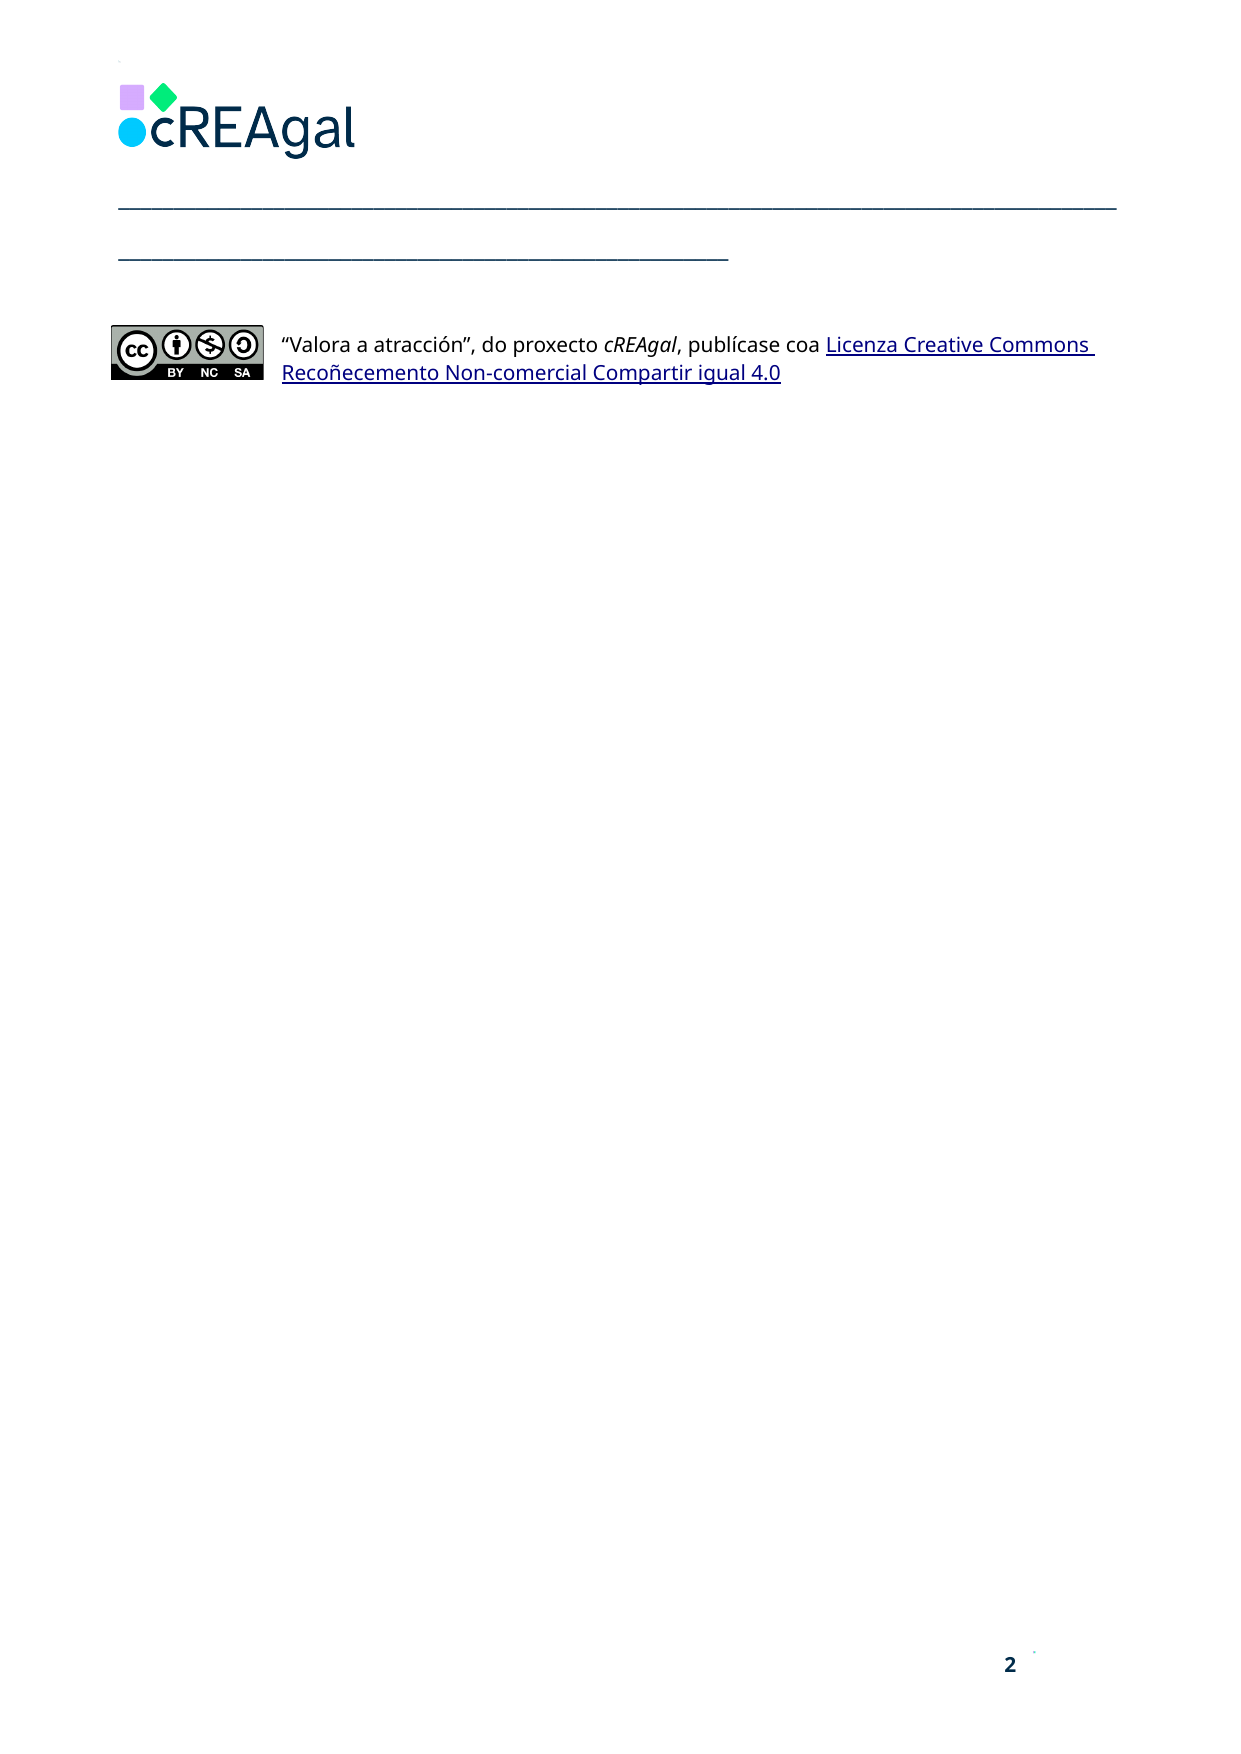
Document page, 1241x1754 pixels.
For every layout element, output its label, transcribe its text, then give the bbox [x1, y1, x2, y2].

text “Valora a atracción”, do proxecto cREAgal, publícase coa Licenza Creative Commons Recoñecemento Non-comercial Compartir igual 4.0 [118, 330, 1122, 387]
text _________________________________________________________________________________________________________________________________________________ [118, 179, 1122, 264]
picture [118, 83, 355, 159]
picture [111, 325, 264, 380]
